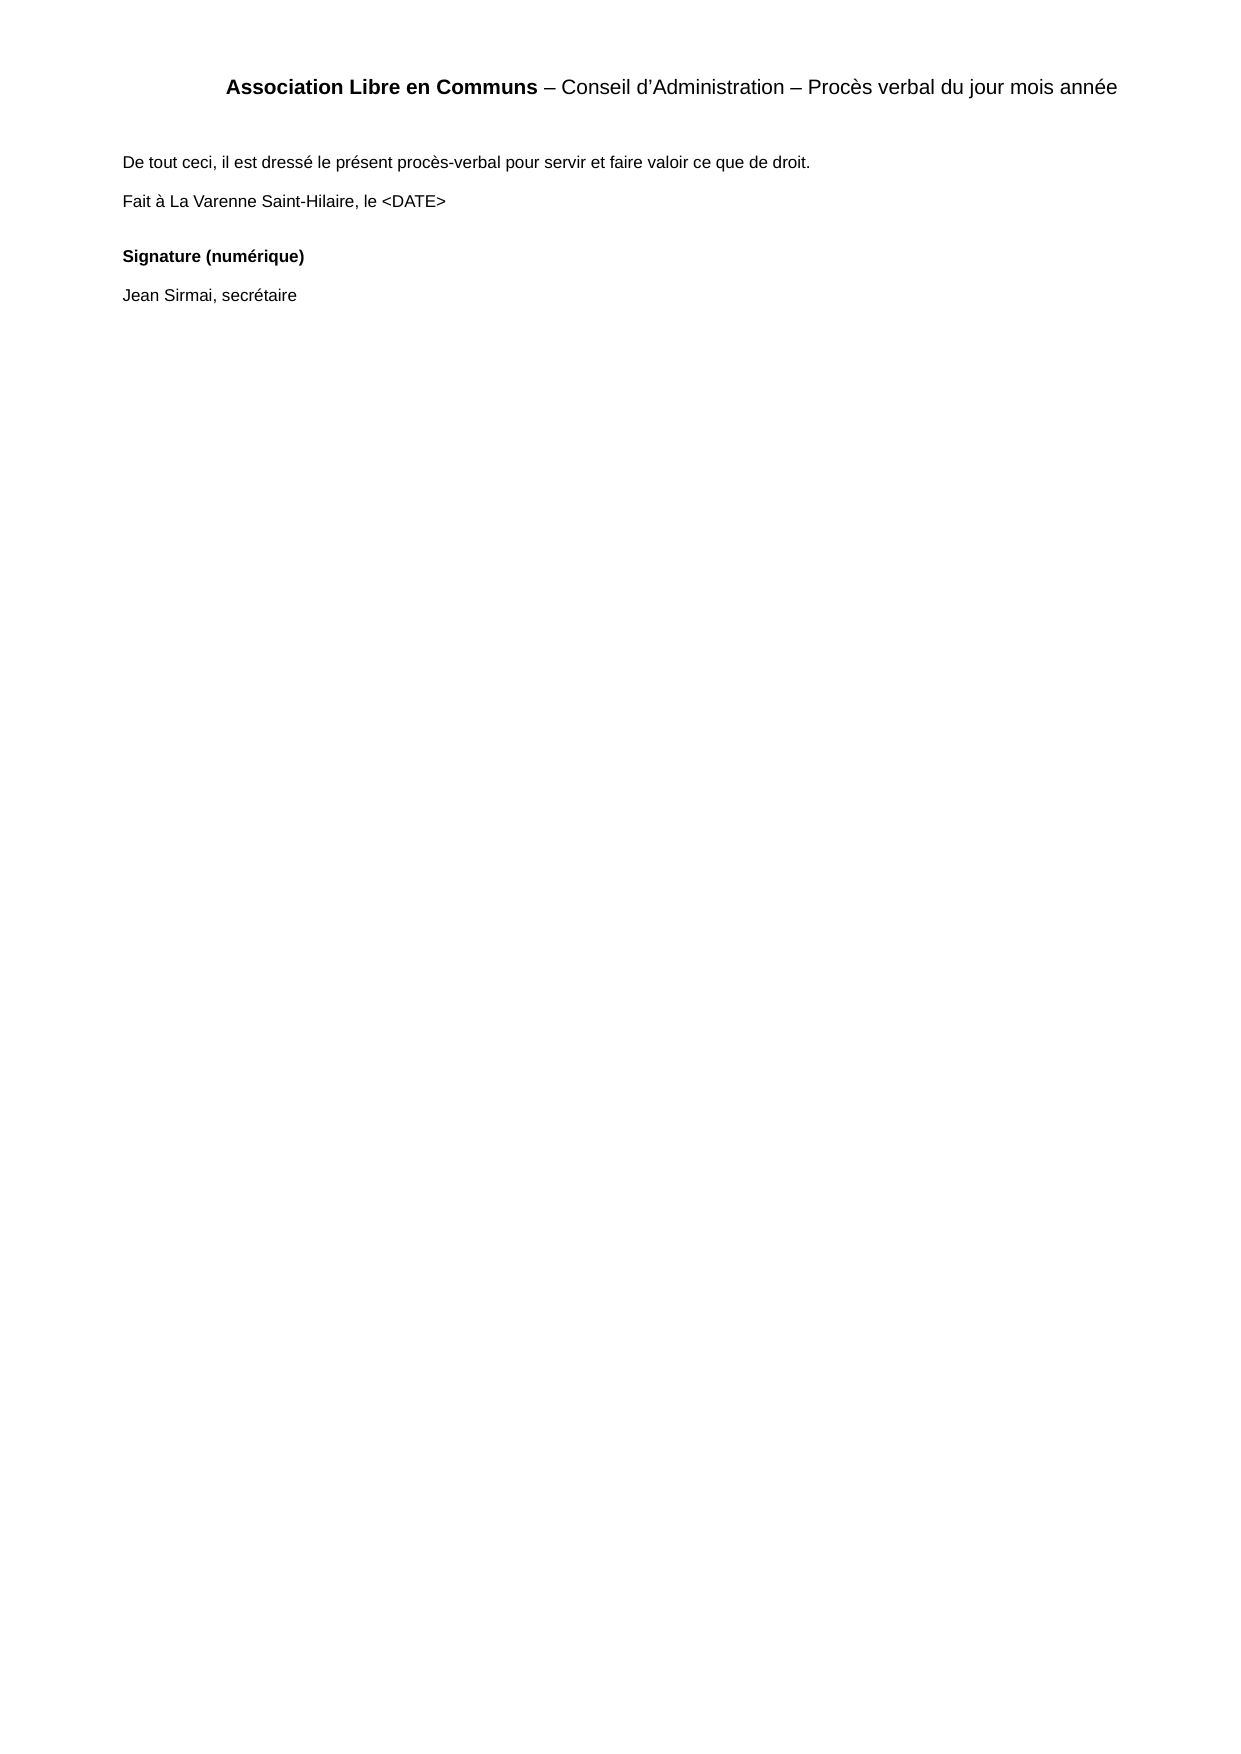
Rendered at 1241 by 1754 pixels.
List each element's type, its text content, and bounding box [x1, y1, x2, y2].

subtitle Signature (numérique) [122, 246, 1118, 266]
subtitle De tout ceci, il est dressé le présent procès-verbal pour servir et faire valoir ce que de droit. [122, 152, 1118, 172]
subtitle Fait à La Varenne Saint-Hilaire, le <DATE> [122, 191, 1118, 211]
subtitle Jean Sirmai, secrétaire [122, 285, 1118, 304]
